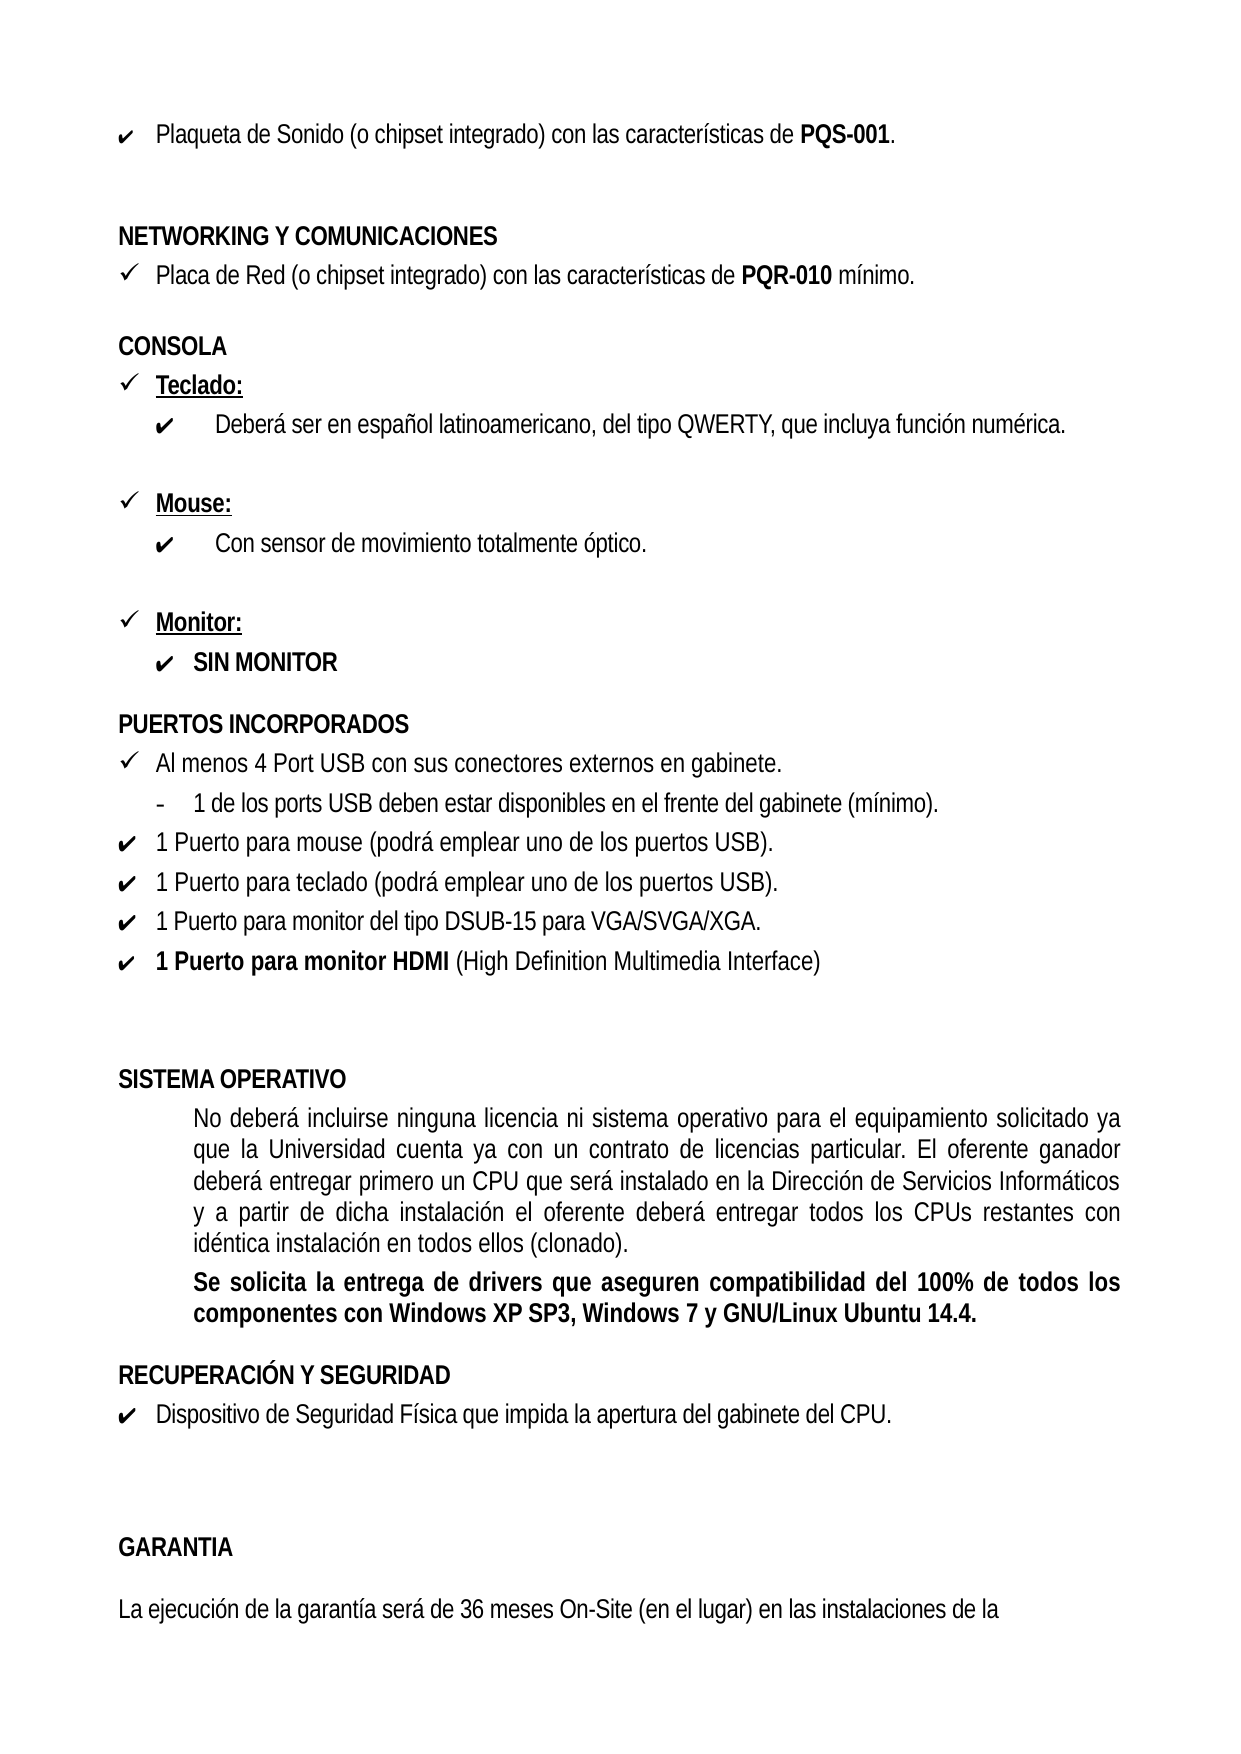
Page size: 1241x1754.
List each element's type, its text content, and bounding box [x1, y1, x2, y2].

text GARANTIA [118, 1531, 1122, 1562]
list Dispositivo de Seguridad Física que impida la apertura del gabinete del CPU. [118, 1399, 1122, 1430]
list Mouse: [118, 487, 1122, 519]
list 1 Puerto para teclado (podrá emplear uno de los puertos USB). [118, 866, 1122, 897]
list Se solicita la entrega de drivers que aseguren compatibilidad del 100% de todos los componentes con Windows XP SP3, Windows 7 y GNU/Linux Ubuntu 14.4. [156, 1266, 1122, 1328]
list No deberá incluirse ninguna licencia ni sistema operativo para el equipamiento solicitado ya que la Universidad cuenta ya con un contrato de licencias particular. El oferente ganador deberá entregar primero un CPU que será instalado en la Dirección de Servicios Informáticos y a partir de dicha instalación el oferente deberá entregar todos los CPUs restantes con idéntica instalación en todos ellos (clonado). [156, 1103, 1122, 1258]
list Deberá ser en español latinoamericano, del tipo QWERTY, que incluya función numérica. [156, 408, 1122, 440]
list Placa de Red (o chipset integrado) con las características de PQR-010 mínimo. [118, 259, 1122, 290]
text CONSOLA [118, 329, 1122, 361]
text RECUPERACIÓN Y SEGURIDAD [118, 1359, 1122, 1390]
list Al menos 4 Port USB con sus conectores externos en gabinete. [118, 747, 1122, 778]
text La ejecución de la garantía será de 36 meses On-Site (en el lugar) en las instalaciones de la [118, 1593, 1122, 1624]
list Con sensor de movimiento totalmente óptico. [156, 527, 1122, 558]
list SIN MONITOR [156, 646, 1122, 677]
text SISTEMA OPERATIVO [118, 1063, 1122, 1094]
text PUERTOS INCORPORADOS [118, 708, 1122, 739]
list Teclado: [118, 369, 1122, 400]
list 1 Puerto para monitor HDMI (High Definition Multimedia Interface) [118, 945, 1122, 976]
list 1 Puerto para monitor del tipo DSUB-15 para VGA/SVGA/XGA. [118, 906, 1122, 937]
list 1 Puerto para mouse (podrá emplear uno de los puertos USB). [118, 826, 1122, 858]
list Monitor: [118, 606, 1122, 637]
list 1 de los ports USB deben estar disponibles en el frente del gabinete (mínimo). [156, 787, 1122, 818]
text NETWORKING Y COMUNICACIONES [118, 219, 1122, 251]
list Plaqueta de Sonido (o chipset integrado) con las características de PQS-001. [118, 118, 1122, 149]
